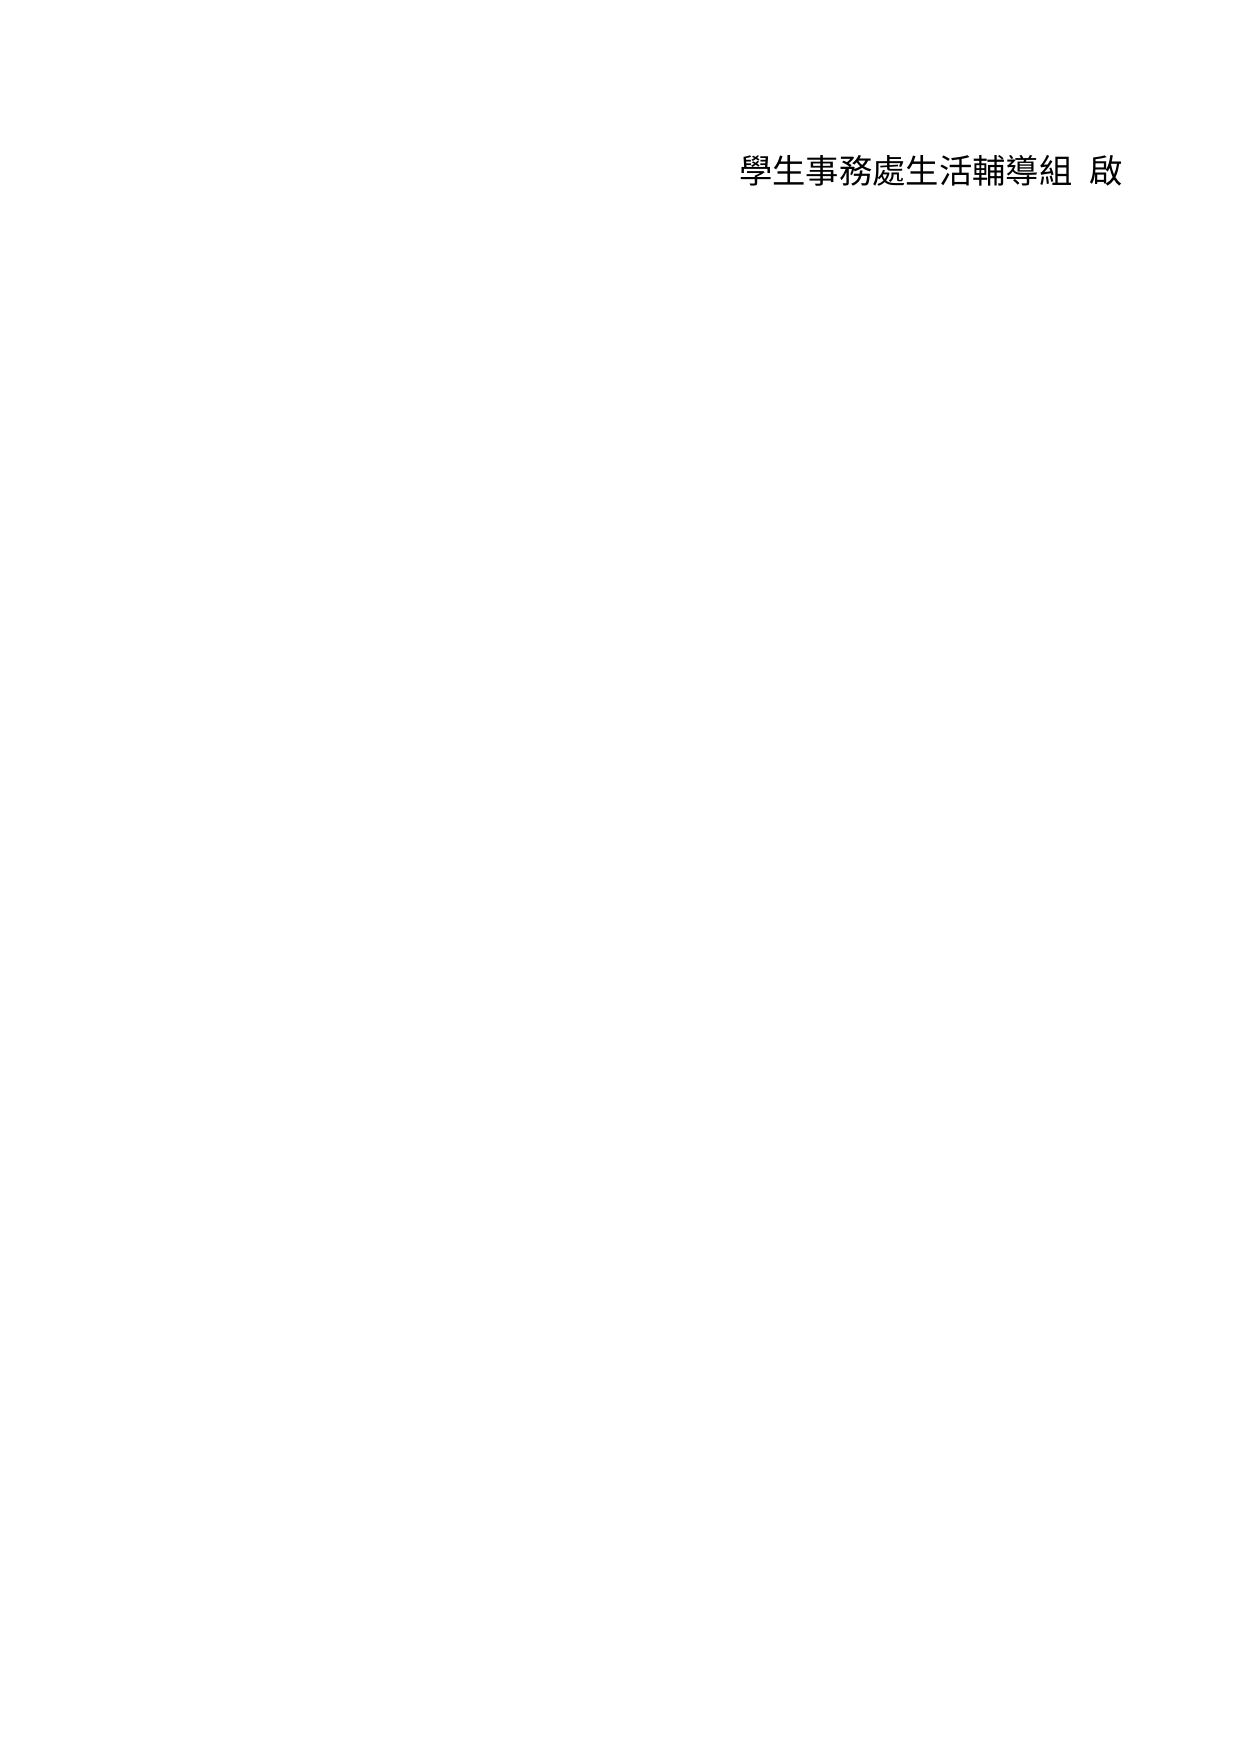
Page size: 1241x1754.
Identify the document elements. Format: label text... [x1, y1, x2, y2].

text 學生事務處生活輔導組 啟 [118, 127, 1122, 189]
